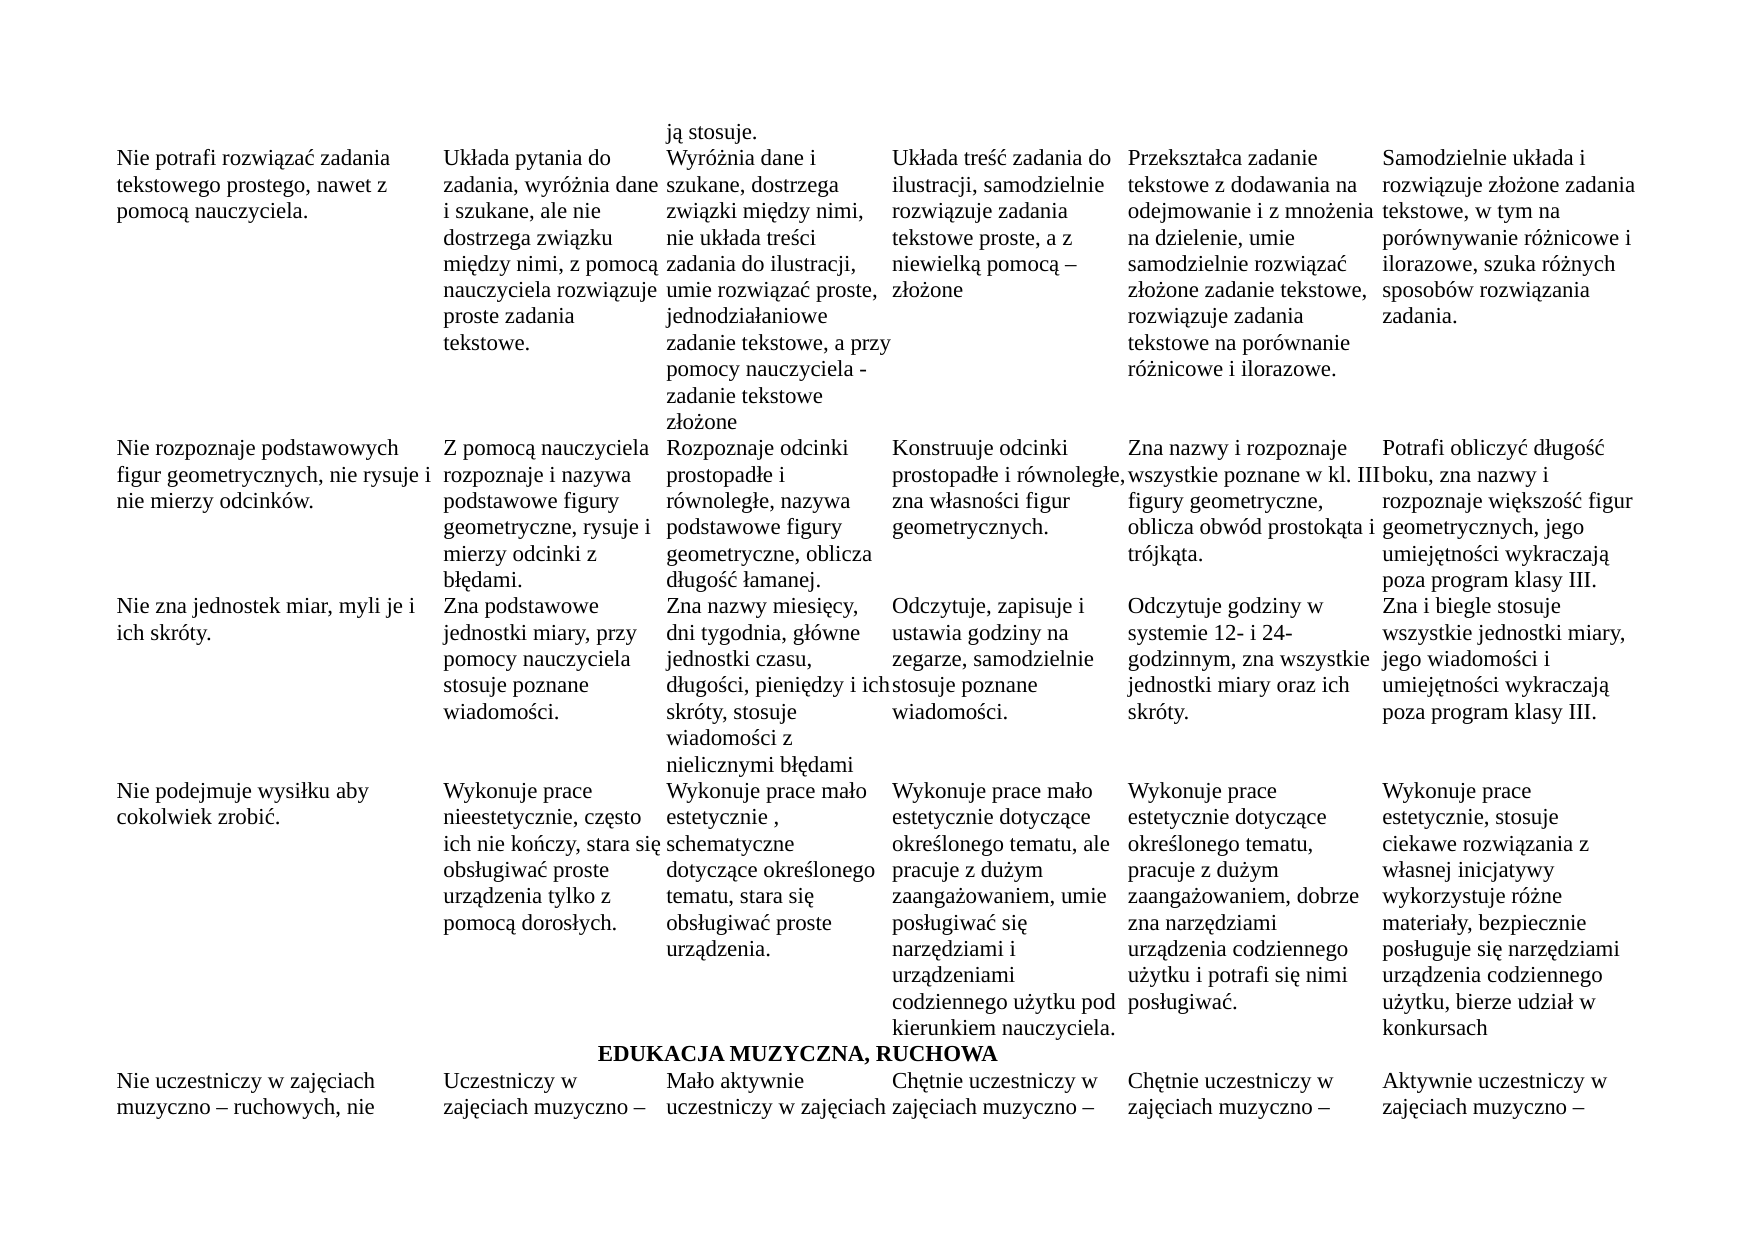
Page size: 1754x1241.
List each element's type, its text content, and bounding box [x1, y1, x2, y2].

table_cell Aktywnie uczestniczy w zajęciach muzyczno – [1382, 1067, 1638, 1119]
table_cell Zna i biegle stosuje wszystkie jednostki miary, jego wiadomości i umiejętności wykraczają poza program klasy III. [1382, 593, 1638, 777]
table_cell Wykonuje prace nieestetycznie, często ich nie kończy, stara się obsługiwać proste urządzenia tylko z pomocą dorosłych. [443, 777, 666, 1041]
table_cell Chętnie uczestniczy w zajęciach muzyczno – [892, 1067, 1128, 1119]
table_cell Układa treść zadania do ilustracji, samodzielnie rozwiązuje zadania tekstowe proste, a z niewielką pomocą – złożone [892, 145, 1128, 434]
table_cell Potrafi obliczyć długość boku, zna nazwy i rozpoznaje większość figur geometrycznych, jego umiejętności wykraczają poza program klasy III. [1382, 434, 1638, 592]
table_cell Z pomocą nauczyciela rozpoznaje i nazywa podstawowe figury geometryczne, rysuje i mierzy odcinki z błędami. [443, 434, 666, 592]
table_cell Przekształca zadanie tekstowe z dodawania na odejmowanie i z mnożenia na dzielenie, umie samodzielnie rozwiązać złożone zadanie tekstowe, rozwiązuje zadania tekstowe na porównanie różnicowe i ilorazowe. [1128, 145, 1382, 434]
table_cell Odczytuje godziny w systemie 12- i 24- godzinnym, zna wszystkie jednostki miary oraz ich skróty. [1128, 593, 1382, 777]
table_cell [892, 118, 1128, 144]
table_cell EDUKACJA MUZYCZNA, RUCHOWA [116, 1041, 1638, 1067]
table_cell Samodzielnie układa i rozwiązuje złożone zadania tekstowe, w tym na porównywanie różnicowe i ilorazowe, szuka różnych sposobów rozwiązania zadania. [1382, 145, 1638, 434]
table_cell Wykonuje prace estetycznie, stosuje ciekawe rozwiązania z własnej inicjatywy wykorzystuje różne materiały, bezpiecznie posługuje się narzędziami urządzenia codziennego użytku, bierze udział w konkursach [1382, 777, 1638, 1041]
table_cell [443, 118, 666, 144]
table_cell Uczestniczy w zajęciach muzyczno – [443, 1067, 666, 1119]
table_cell Zna nazwy i rozpoznaje wszystkie poznane w kl. III figury geometryczne, oblicza obwód prostokąta i trójkąta. [1128, 434, 1382, 592]
table_cell Rozpoznaje odcinki prostopadłe i równoległe, nazywa podstawowe figury geometryczne, oblicza długość łamanej. [666, 434, 892, 592]
table_cell Mało aktywnie uczestniczy w zajęciach [666, 1067, 892, 1119]
table_cell [1382, 118, 1638, 144]
table_cell Nie podejmuje wysiłku aby cokolwiek zrobić. [116, 777, 443, 1041]
table_cell Nie potrafi rozwiązać zadania tekstowego prostego, nawet z pomocą nauczyciela. [116, 145, 443, 434]
table_cell Wykonuje prace estetycznie dotyczące określonego tematu, pracuje z dużym zaangażowaniem, dobrze zna narzędziami urządzenia codziennego użytku i potrafi się nimi posługiwać. [1128, 777, 1382, 1041]
table_cell Zna podstawowe jednostki miary, przy pomocy nauczyciela stosuje poznane wiadomości. [443, 593, 666, 777]
table_cell Wykonuje prace mało estetycznie , schematyczne dotyczące określonego tematu, stara się obsługiwać proste urządzenia. [666, 777, 892, 1041]
table_cell Odczytuje, zapisuje i ustawia godziny na zegarze, samodzielnie stosuje poznane wiadomości. [892, 593, 1128, 777]
table_cell Wyróżnia dane i szukane, dostrzega związki między nimi, nie układa treści zadania do ilustracji, umie rozwiązać proste, jednodziałaniowe zadanie tekstowe, a przy pomocy nauczyciela - zadanie tekstowe złożone [666, 145, 892, 434]
table_cell Nie zna jednostek miar, myli je i ich skróty. [116, 593, 443, 777]
table_cell Układa pytania do zadania, wyróżnia dane i szukane, ale nie dostrzega związku między nimi, z pomocą nauczyciela rozwiązuje proste zadania tekstowe. [443, 145, 666, 434]
table_cell [1128, 118, 1382, 144]
table_cell Zna nazwy miesięcy, dni tygodnia, główne jednostki czasu, długości, pieniędzy i ich skróty, stosuje wiadomości z nielicznymi błędami [666, 593, 892, 777]
table_cell Nie uczestniczy w zajęciach muzyczno – ruchowych, nie [116, 1067, 443, 1119]
table_cell [116, 118, 443, 144]
table_cell Konstruuje odcinki prostopadłe i równoległe, zna własności figur geometrycznych. [892, 434, 1128, 592]
table_cell Nie rozpoznaje podstawowych figur geometrycznych, nie rysuje i nie mierzy odcinków. [116, 434, 443, 592]
table_cell Wykonuje prace mało estetycznie dotyczące określonego tematu, ale pracuje z dużym zaangażowaniem, umie posługiwać się narzędziami i urządzeniami codziennego użytku pod kierunkiem nauczyciela. [892, 777, 1128, 1041]
table_cell Chętnie uczestniczy w zajęciach muzyczno – [1128, 1067, 1382, 1119]
table_cell ją stosuje. [666, 118, 892, 144]
